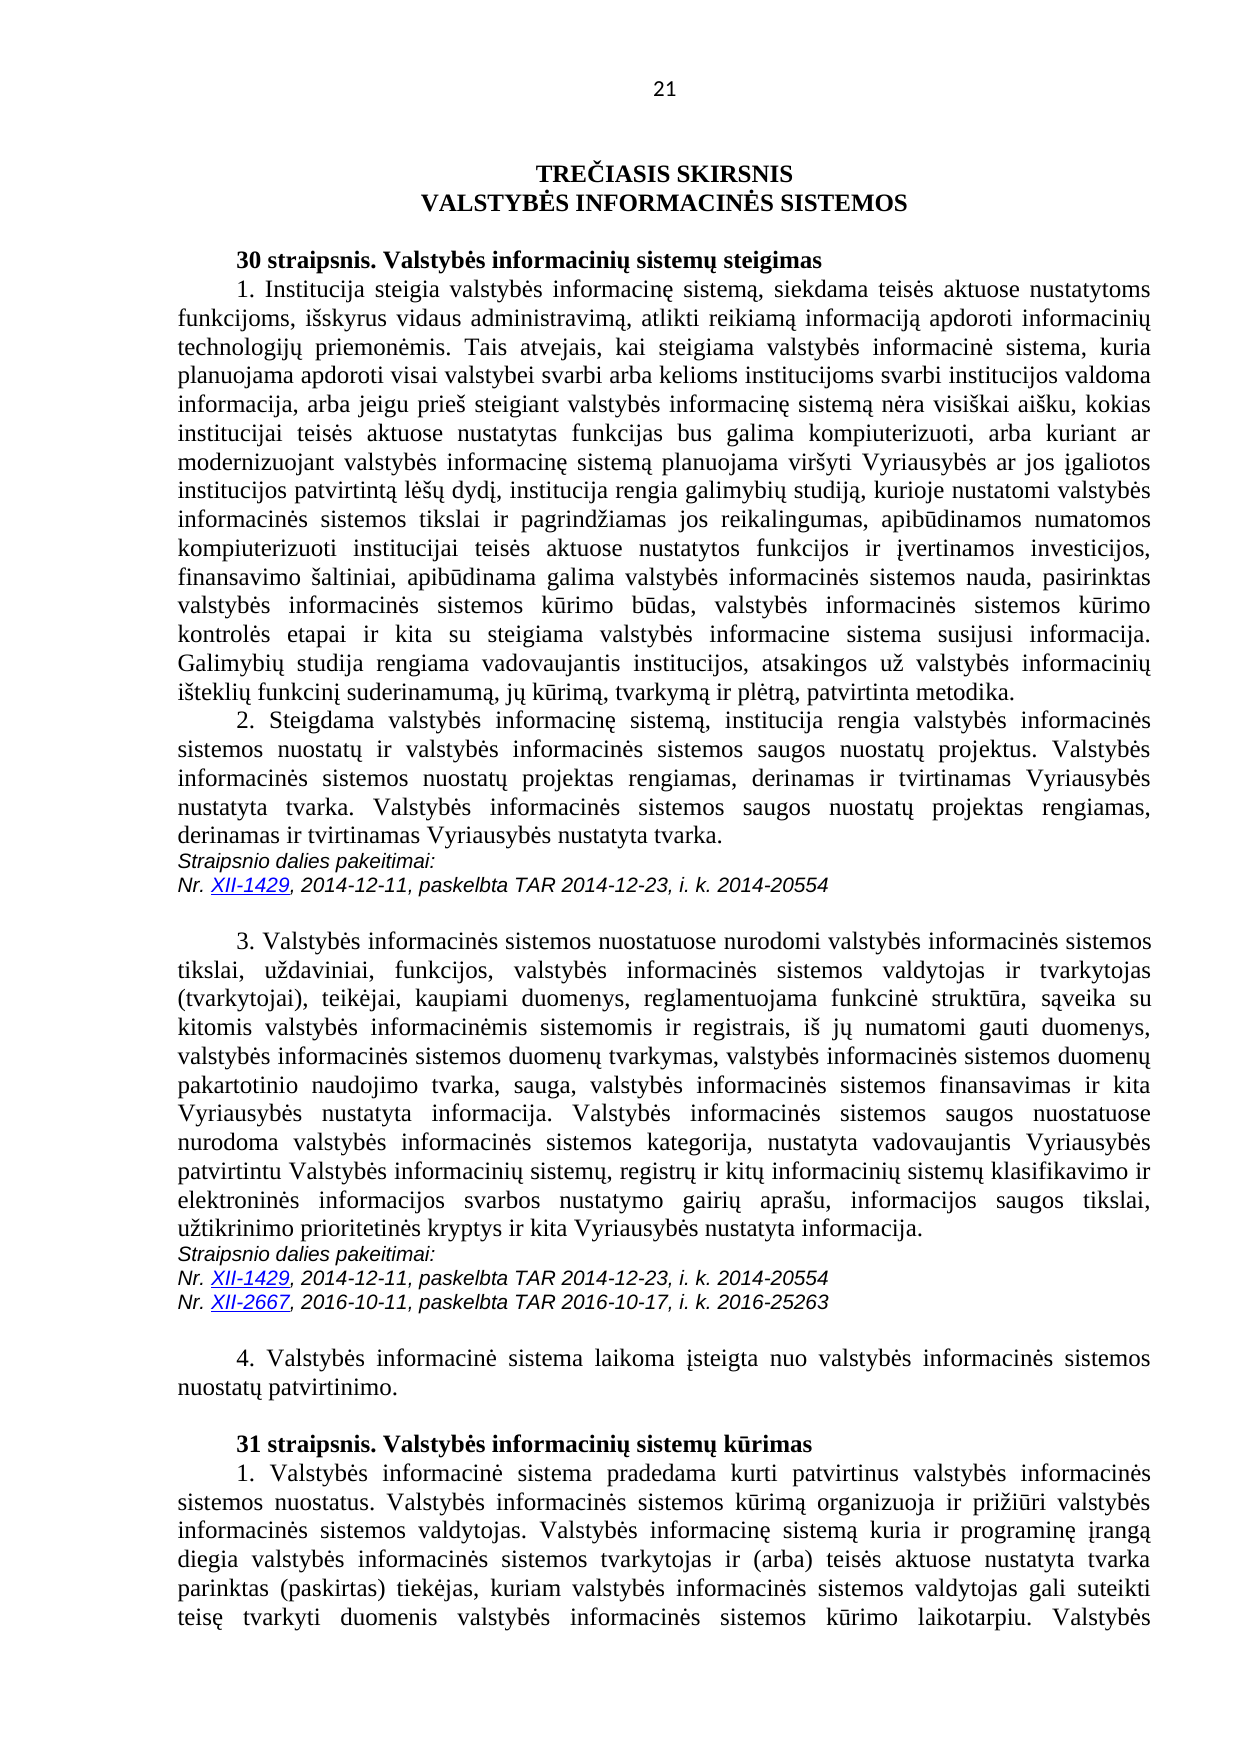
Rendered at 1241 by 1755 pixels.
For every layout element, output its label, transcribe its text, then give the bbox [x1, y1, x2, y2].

text 3. Valstybės informacinės sistemos nuostatuose nurodomi valstybės informacinės sistemos tikslai, uždaviniai, funkcijos, valstybės informacinės sistemos valdytojas ir tvarkytojas (tvarkytojai), teikėjai, kaupiami duomenys, reglamentuojama funkcinė struktūra, sąveika su kitomis valstybės informacinėmis sistemomis ir registrais, iš jų numatomi gauti duomenys, valstybės informacinės sistemos duomenų tvarkymas, valstybės informacinės sistemos duomenų pakartotinio naudojimo tvarka, sauga, valstybės informacinės sistemos finansavimas ir kita Vyriausybės nustatyta informacija. Valstybės informacinės sistemos saugos nuostatuose nurodoma valstybės informacinės sistemos kategorija, nustatyta vadovaujantis Vyriausybės patvirtintu Valstybės informacinių sistemų, registrų ir kitų informacinių sistemų klasifikavimo ir elektroninės informacijos svarbos nustatymo gairių aprašu, informacijos saugos tikslai, užtikrinimo prioritetinės kryptys ir kita Vyriausybės nustatyta informacija. [177, 926, 1152, 1242]
text 30 straipsnis. Valstybės informacinių sistemų steigimas [177, 246, 1152, 274]
text VALSTYBĖS INFORMACINĖS SISTEMOS [177, 188, 1152, 217]
text 2. Steigdama valstybės informacinę sistemą, institucija rengia valstybės informacinės sistemos nuostatų ir valstybės informacinės sistemos saugos nuostatų projektus. Valstybės informacinės sistemos nuostatų projektas rengiamas, derinamas ir tvirtinamas Vyriausybės nustatyta tvarka. Valstybės informacinės sistemos saugos nuostatų projektas rengiamas, derinamas ir tvirtinamas Vyriausybės nustatyta tvarka. [177, 706, 1152, 849]
text 4. Valstybės informacinė sistema laikoma įsteigta nuo valstybės informacinės sistemos nuostatų patvirtinimo. [177, 1343, 1152, 1400]
text Nr. XII-1429, 2014-12-11, paskelbta TAR 2014-12-23, i. k. 2014-20554 [177, 1266, 1152, 1290]
text Straipsnio dalies pakeitimai: [177, 849, 1152, 873]
text 1. Valstybės informacinė sistema pradedama kurti patvirtinus valstybės informacinės sistemos nuostatus. Valstybės informacinės sistemos kūrimą organizuoja ir prižiūri valstybės informacinės sistemos valdytojas. Valstybės informacinę sistemą kuria ir programinę įrangą diegia valstybės informacinės sistemos tvarkytojas ir (arba) teisės aktuose nustatyta tvarka parinktas (paskirtas) tiekėjas, kuriam valstybės informacinės sistemos valdytojas gali suteikti teisę tvarkyti duomenis valstybės informacinės sistemos kūrimo laikotarpiu. Valstybės [177, 1458, 1152, 1630]
text Nr. XII-2667, 2016-10-11, paskelbta TAR 2016-10-17, i. k. 2016-25263 [177, 1290, 1152, 1314]
text Straipsnio dalies pakeitimai: [177, 1242, 1152, 1266]
text Nr. XII-1429, 2014-12-11, paskelbta TAR 2014-12-23, i. k. 2014-20554 [177, 873, 1152, 897]
text 1. Institucija steigia valstybės informacinę sistemą, siekdama teisės aktuose nustatytoms funkcijoms, išskyrus vidaus administravimą, atlikti reikiamą informaciją apdoroti informacinių technologijų priemonėmis. Tais atvejais, kai steigiama valstybės informacinė sistema, kuria planuojama apdoroti visai valstybei svarbi arba kelioms institucijoms svarbi institucijos valdoma informacija, arba jeigu prieš steigiant valstybės informacinę sistemą nėra visiškai aišku, kokias institucijai teisės aktuose nustatytas funkcijas bus galima kompiuterizuoti, arba kuriant ar modernizuojant valstybės informacinę sistemą planuojama viršyti Vyriausybės ar jos įgaliotos institucijos patvirtintą lėšų dydį, institucija rengia galimybių studiją, kurioje nustatomi valstybės informacinės sistemos tikslai ir pagrindžiamas jos reikalingumas, apibūdinamos numatomos kompiuterizuoti institucijai teisės aktuose nustatytos funkcijos ir įvertinamos investicijos, finansavimo šaltiniai, apibūdinama galima valstybės informacinės sistemos nauda, pasirinktas valstybės informacinės sistemos kūrimo būdas, valstybės informacinės sistemos kūrimo kontrolės etapai ir kita su steigiama valstybės informacine sistema susijusi informacija. Galimybių studija rengiama vadovaujantis institucijos, atsakingos už valstybės informacinių išteklių funkcinį suderinamumą, jų kūrimą, tvarkymą ir plėtrą, patvirtinta metodika. [177, 274, 1152, 706]
text TREČIASIS SKIRSNIS [177, 159, 1152, 188]
text 31 straipsnis. Valstybės informacinių sistemų kūrimas [177, 1429, 1152, 1458]
